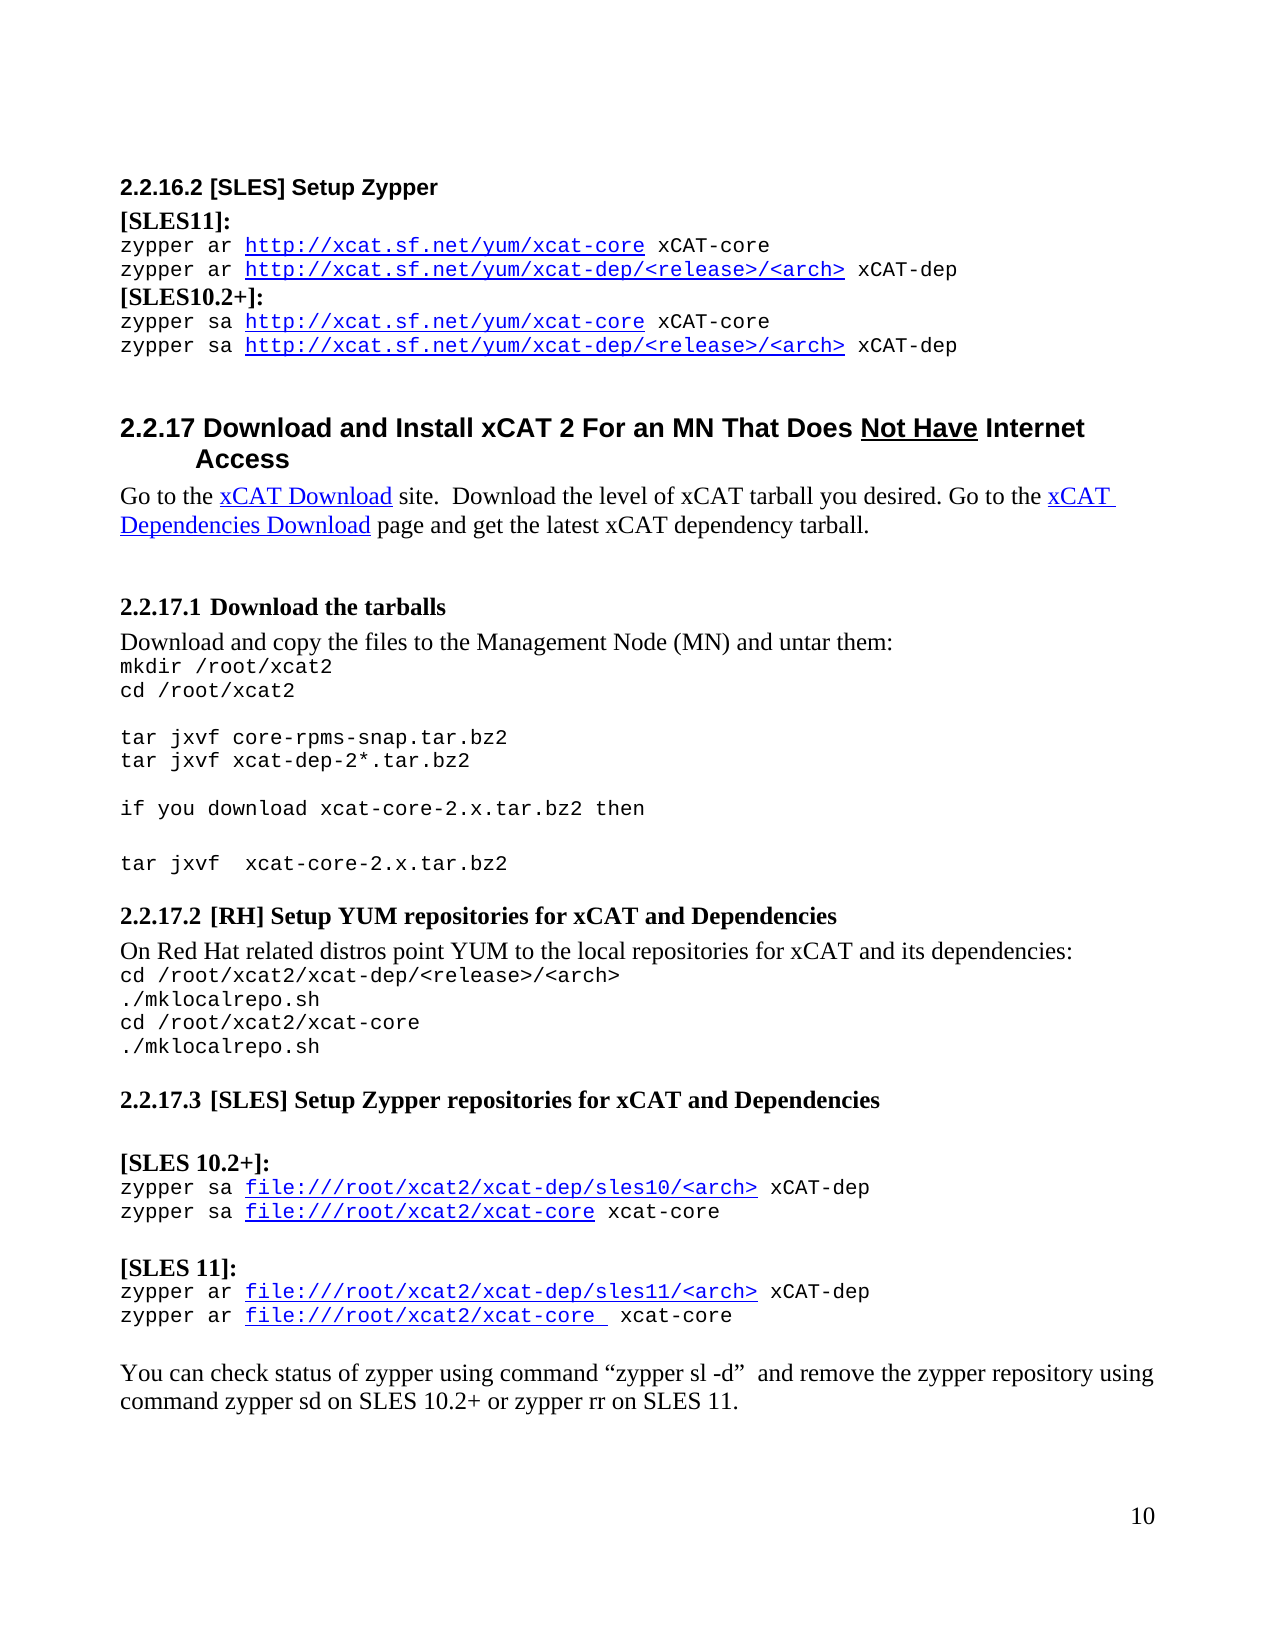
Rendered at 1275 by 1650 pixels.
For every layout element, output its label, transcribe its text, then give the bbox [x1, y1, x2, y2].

subtitle Download and Install xCAT 2 For an MN That Does Not Have Internet Access [120, 412, 1155, 475]
text Download and copy the files to the Management Node (MN) and untar them: [120, 627, 1155, 656]
text You can check status of zypper using command “zypper sl -d” and remove the zypper repository using command zypper sd on SLES 10.2+ or zypper rr on SLES 11. [120, 1358, 1155, 1415]
subtitle [SLES] Setup Zypper repositories for xCAT and Dependencies [120, 1085, 1155, 1113]
text cd /root/xcat2/xcat-core [120, 1012, 1155, 1036]
subtitle [SLES] Setup Zypper [120, 174, 1155, 200]
text mkdir /root/xcat2 [120, 656, 1155, 679]
text zypper sa file:///root/xcat2/xcat-dep/sles10/<arch> xCAT-dep [120, 1177, 1155, 1201]
text [SLES10.2+]: [120, 282, 1155, 311]
text tar jxvf xcat-dep-2*.tar.bz2 [120, 751, 1155, 774]
text ./mklocalrepo.sh [120, 989, 1155, 1012]
text zypper ar file:///root/xcat2/xcat-dep/sles11/<arch> xCAT-dep [120, 1282, 1155, 1305]
text tar jxvf core-rpms-snap.tar.bz2 [120, 727, 1155, 751]
text On Red Hat related distros point YUM to the local repositories for xCAT and its dependencies: [120, 936, 1155, 965]
text [SLES 11]: [120, 1253, 1155, 1282]
text ./mklocalrepo.sh [120, 1036, 1155, 1060]
subtitle Download the tarballs [120, 592, 1155, 621]
text zypper sa http://xcat.sf.net/yum/xcat-core xCAT-core [120, 311, 1155, 335]
text tar jxvf xcat-core-2.x.tar.bz2 [120, 853, 1155, 876]
text if you download xcat-core-2.x.tar.bz2 then [120, 798, 1155, 821]
subtitle [RH] Setup YUM repositories for xCAT and Dependencies [120, 901, 1155, 930]
text Go to the xCAT Download site. Download the level of xCAT tarball you desired. Go to the xCAT Dependencies Download page and get the latest xCAT dependency tarball. [120, 481, 1155, 538]
text zypper ar http://xcat.sf.net/yum/xcat-core xCAT-core [120, 235, 1155, 259]
text zypper ar http://xcat.sf.net/yum/xcat-dep/<release>/<arch> xCAT-dep [120, 259, 1155, 282]
text cd /root/xcat2 [120, 679, 1155, 703]
text zypper sa file:///root/xcat2/xcat-core xcat-core [120, 1201, 1155, 1224]
text [SLES11]: [120, 206, 1155, 235]
text zypper ar file:///root/xcat2/xcat-core xcat-core [120, 1305, 1155, 1329]
text cd /root/xcat2/xcat-dep/<release>/<arch> [120, 965, 1155, 989]
text zypper sa http://xcat.sf.net/yum/xcat-dep/<release>/<arch> xCAT-dep [120, 335, 1155, 358]
text [SLES 10.2+]: [120, 1148, 1155, 1177]
